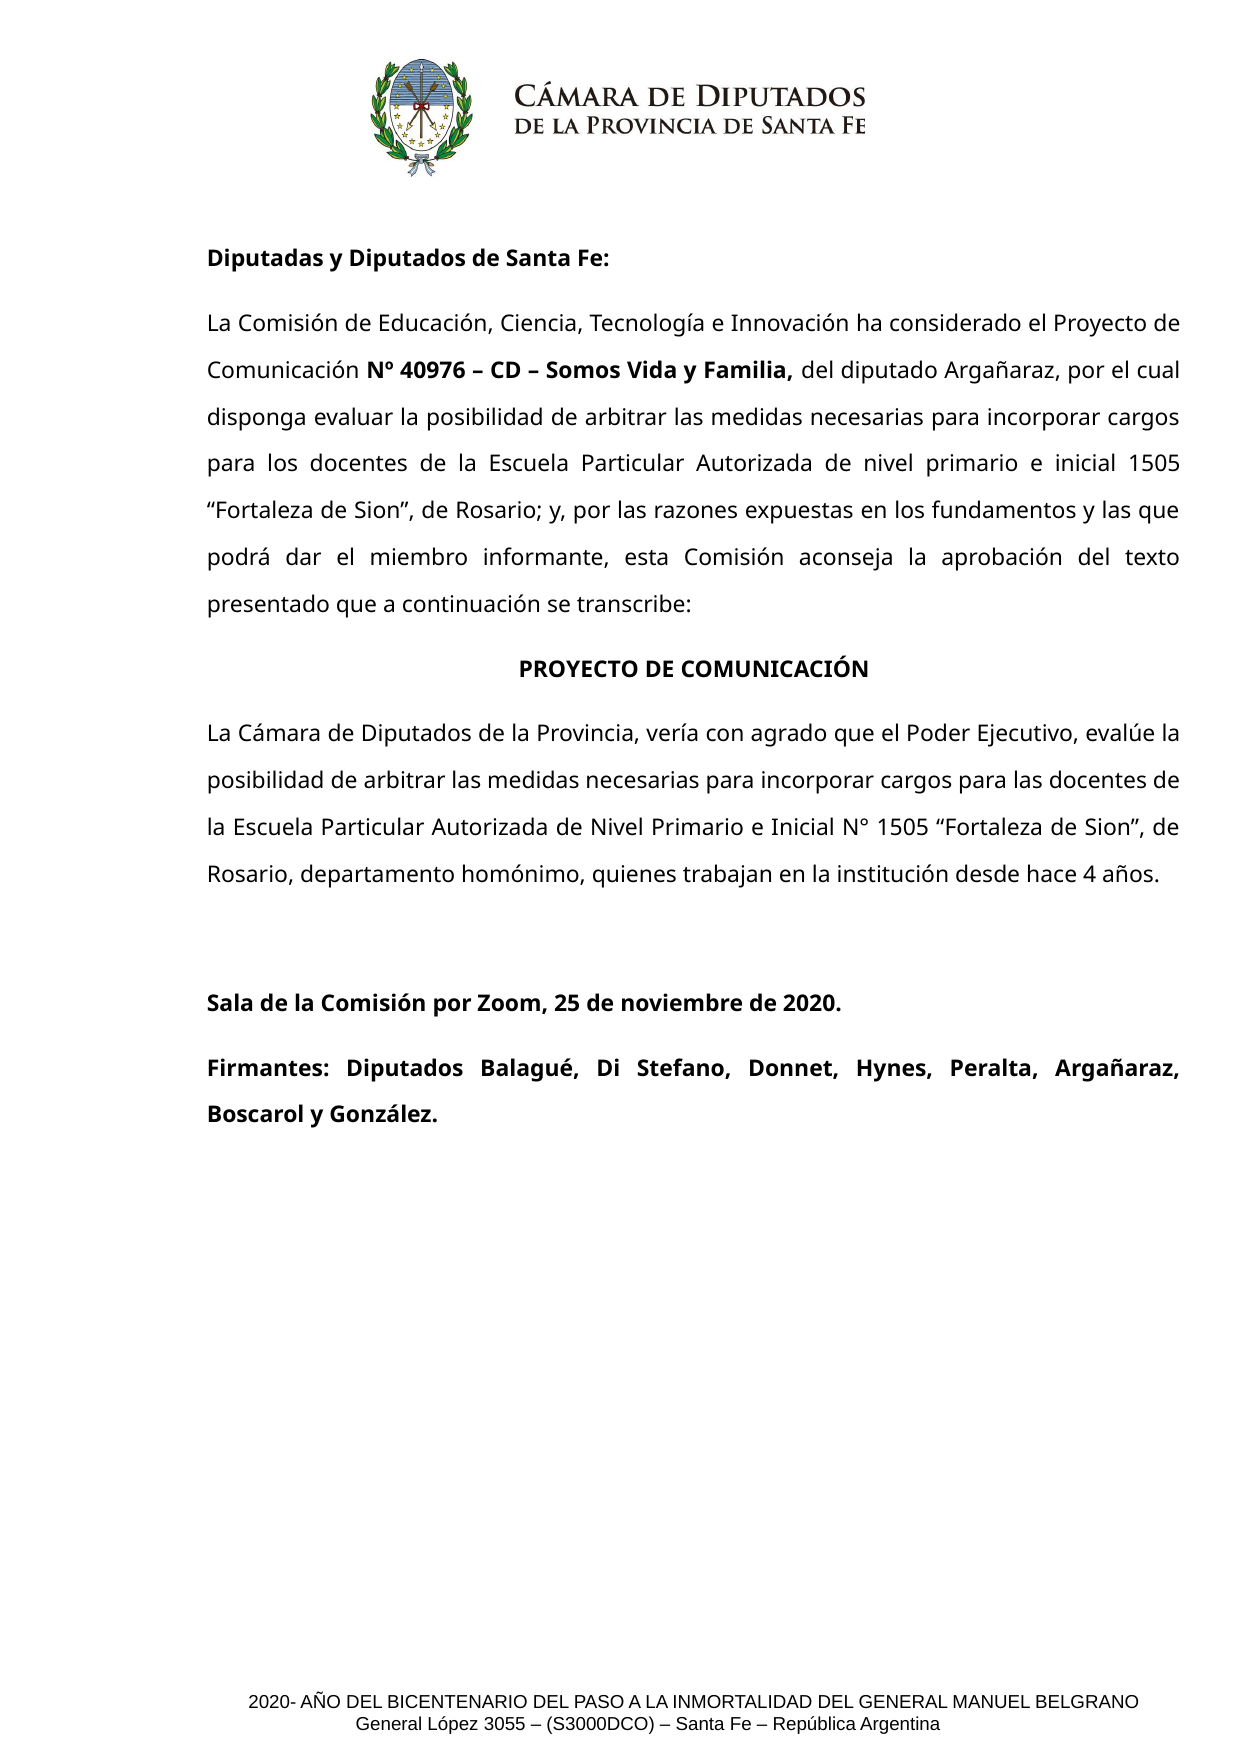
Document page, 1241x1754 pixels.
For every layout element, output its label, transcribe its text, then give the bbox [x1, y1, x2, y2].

text Sala de la Comisión por Zoom, 25 de noviembre de 2020. [207, 987, 1181, 1018]
text Firmantes: Diputados Balagué, Di Stefano, Donnet, Hynes, Peralta, Argañaraz, Boscarol y González. [207, 1052, 1181, 1130]
text La Comisión de Educación, Ciencia, Tecnología e Innovación ha considerado el Proyecto de Comunicación Nº 40976 – CD – Somos Vida y Familia, del diputado Argañaraz, por el cual disponga evaluar la posibilidad de arbitrar las medidas necesarias para incorporar cargos para los docentes de la Escuela Particular Autorizada de nivel primario e inicial 1505 “Fortaleza de Sion”, de Rosario; y, por las razones expuestas en los fundamentos y las que podrá dar el miembro informante, esta Comisión aconseja la aprobación del texto presentado que a continuación se transcribe: [207, 307, 1181, 619]
text Diputadas y Diputados de Santa Fe: [207, 242, 1181, 273]
text La Cámara de Diputados de la Provincia, vería con agrado que el Poder Ejecutivo, evalúe la posibilidad de arbitrar las medidas necesarias para incorporar cargos para las docentes de la Escuela Particular Autorizada de Nivel Primario e Inicial N° 1505 “Fortaleza de Sion”, de Rosario, departamento homónimo, quienes trabajan en la institución desde hace 4 años. [207, 717, 1181, 889]
picture [370, 59, 866, 181]
text PROYECTO DE COMUNICACIÓN [207, 653, 1181, 684]
